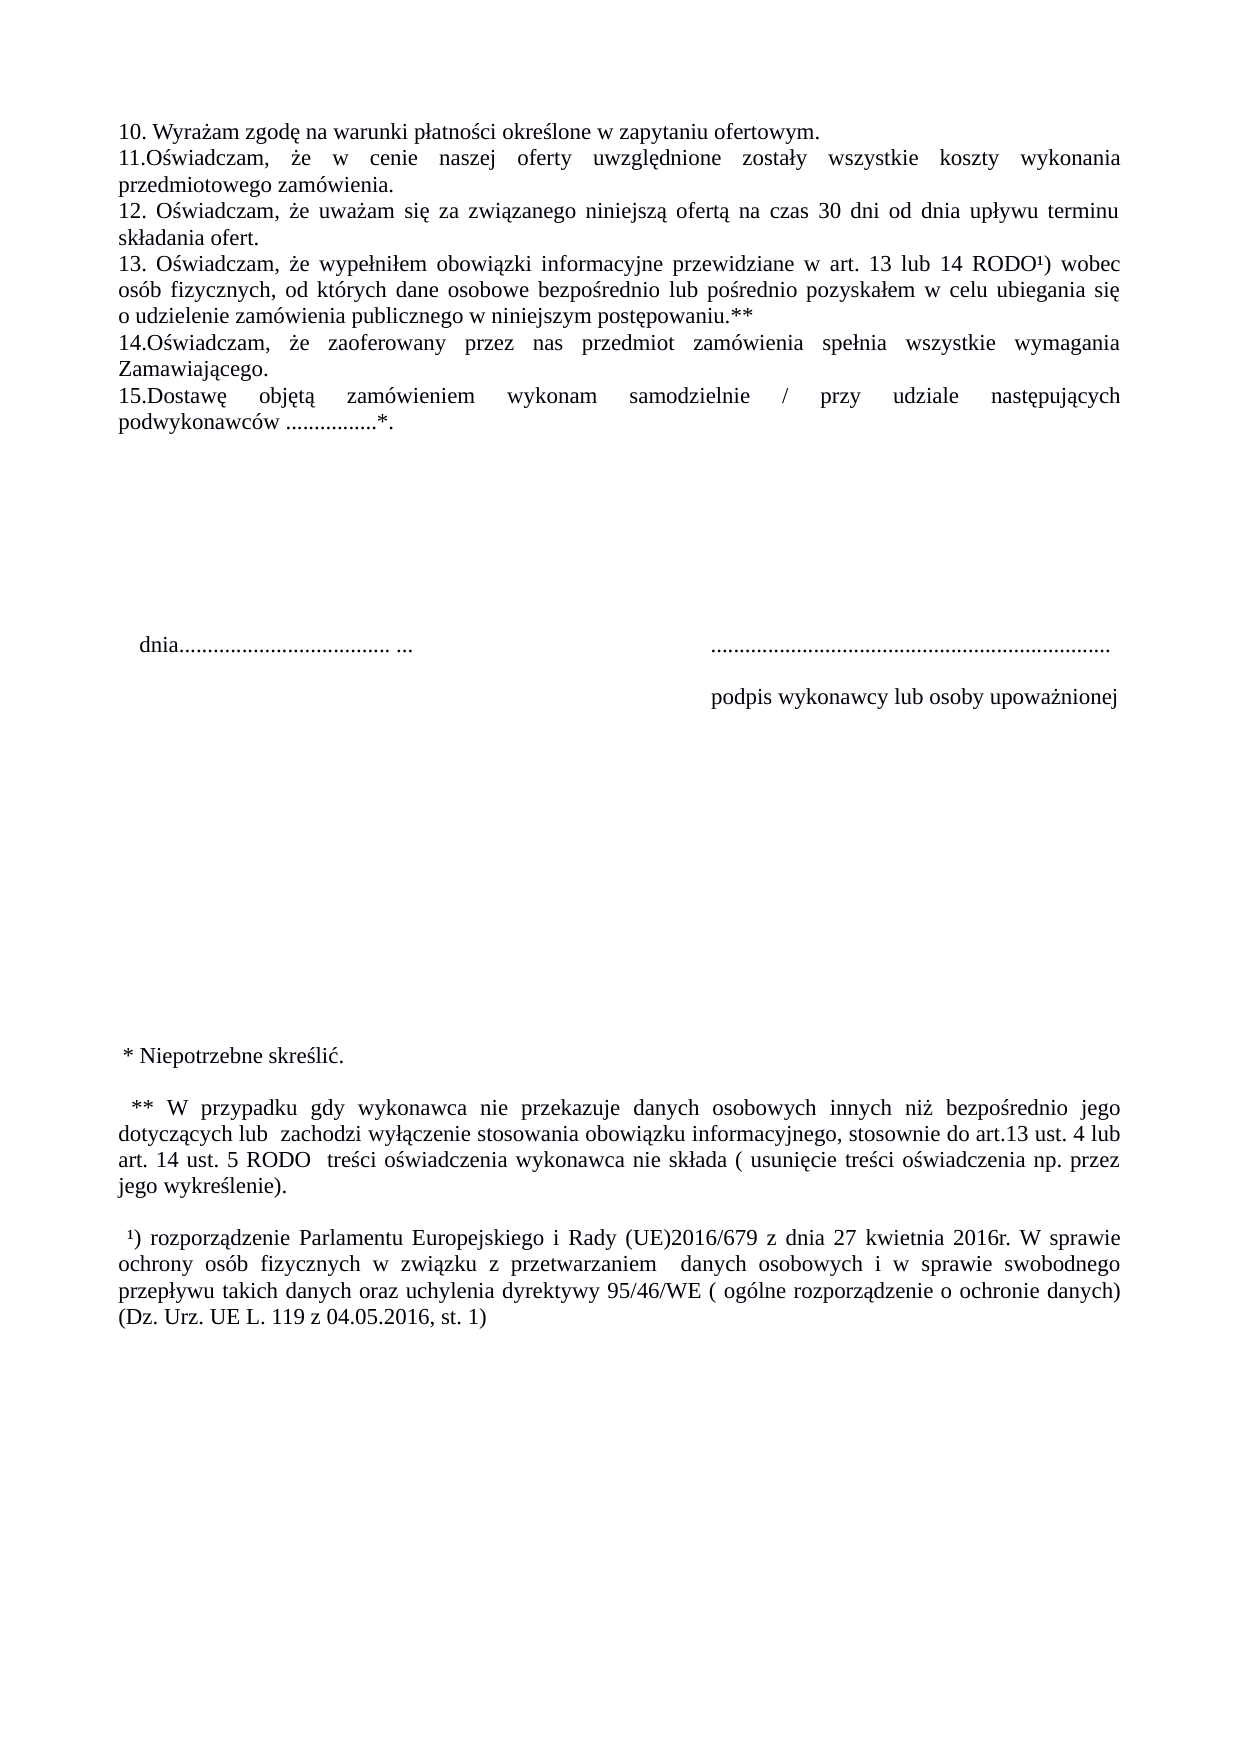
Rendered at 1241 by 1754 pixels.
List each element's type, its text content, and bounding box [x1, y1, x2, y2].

text 11.Oświadczam, że w cenie naszej oferty uwzględnione zostały wszystkie koszty wykonania przedmiotowego zamówienia. [118, 144, 1122, 197]
text dnia..................................... ... ...................................................................... [71, 631, 1122, 658]
text ¹) rozporządzenie Parlamentu Europejskiego i Rady (UE)2016/679 z dnia 27 kwietnia 2016r. W sprawie ochrony osób fizycznych w związku z przetwarzaniem danych osobowych i w sprawie swobodnego przepływu takich danych oraz uchylenia dyrektywy 95/46/WE ( ogólne rozporządzenie o ochronie danych) (Dz. Urz. UE L. 119 z 04.05.2016, st. 1) [118, 1224, 1122, 1329]
text podpis wykonawcy lub osoby upoważnionej [71, 683, 1122, 709]
text 14.Oświadczam, że zaoferowany przez nas przedmiot zamówienia spełnia wszystkie wymagania Zamawiającego. [118, 329, 1122, 382]
text 10. Wyrażam zgodę na warunki płatności określone w zapytaniu ofertowym. [118, 118, 1122, 144]
text ** W przypadku gdy wykonawca nie przekazuje danych osobowych innych niż bezpośrednio jego dotyczących lub zachodzi wyłączenie stosowania obowiązku informacyjnego, stosownie do art.13 ust. 4 lub art. 14 ust. 5 RODO treści oświadczenia wykonawca nie składa ( usunięcie treści oświadczenia np. przez jego wykreślenie). [118, 1093, 1122, 1199]
text * Niepotrzebne skreślić. [71, 1042, 1122, 1068]
text 12. Oświadczam, że uważam się za związanego niniejszą ofertą na czas 30 dni od dnia upływu terminu składania ofert. [118, 197, 1122, 250]
text 13. Oświadczam, że wypełniłem obowiązki informacyjne przewidziane w art. 13 lub 14 RODO¹) wobec osób fizycznych, od których dane osobowe bezpośrednio lub pośrednio pozyskałem w celu ubiegania się o udzielenie zamówienia publicznego w niniejszym postępowaniu.** [118, 250, 1122, 329]
text 15.Dostawę objętą zamówieniem wykonam samodzielnie / przy udziale następujących podwykonawców ................*. [118, 382, 1122, 434]
